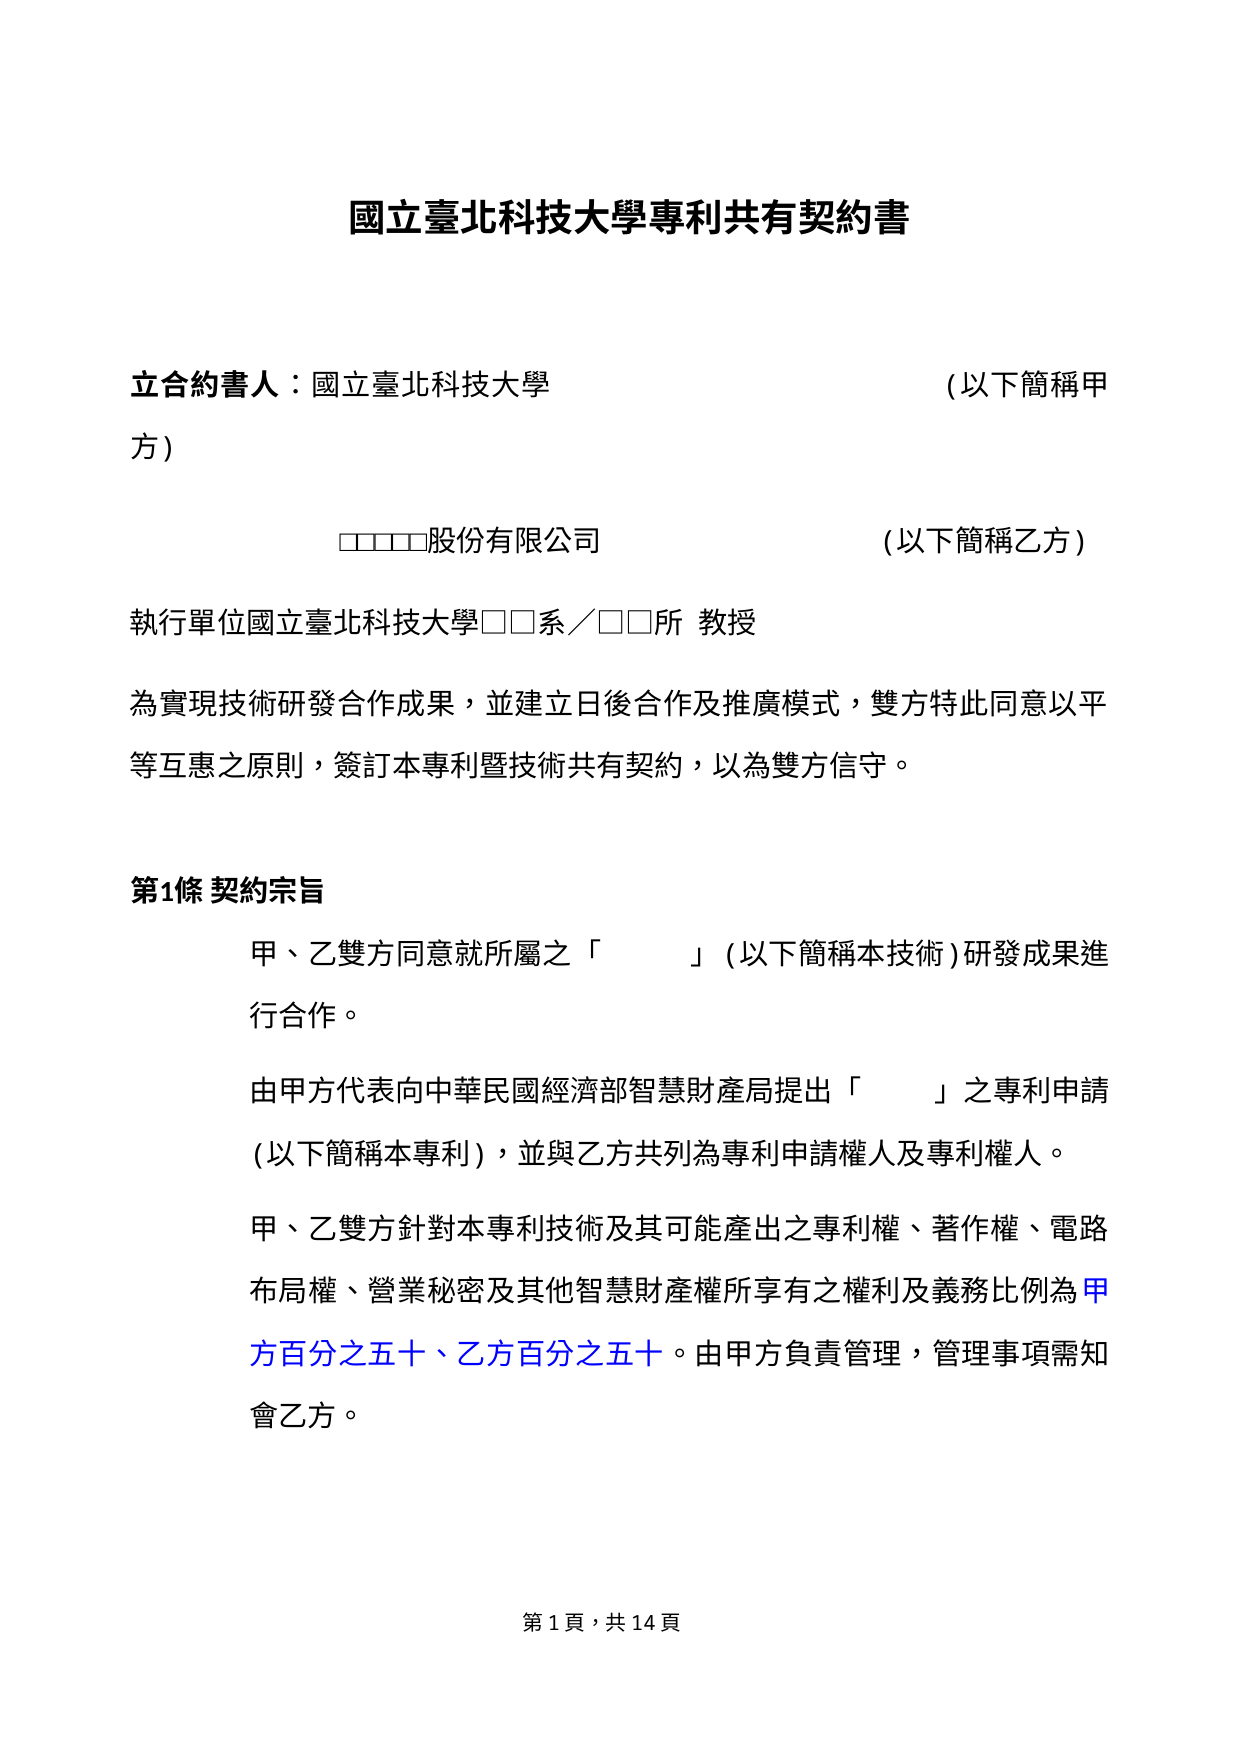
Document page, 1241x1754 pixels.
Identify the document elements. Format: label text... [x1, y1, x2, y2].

text 國立臺北科技大學專利共有契約書 [129, 191, 1110, 241]
list 契約宗旨 [130, 847, 1110, 910]
text 立合約書人：國立臺北科技大學 (以下簡稱甲方) [130, 341, 1110, 466]
text 為實現技術研發合作成果，並建立日後合作及推廣模式，雙方特此同意以平等互惠之原則，簽訂本專利暨技術共有契約，以為雙方信守。 [129, 660, 1110, 785]
text 甲、乙雙方針對本專利技術及其可能產出之專利權、著作權、電路布局權、營業秘密及其他智慧財產權所享有之權利及義務比例為甲方百分之五十、乙方百分之五十。由甲方負責管理，管理事項需知會乙方。 [249, 1185, 1110, 1435]
text 執行單位國立臺北科技大學□□系／□□所 教授 [129, 579, 1110, 641]
text 甲、乙雙方同意就所屬之「 」(以下簡稱本技術)研發成果進行合作。 [249, 910, 1110, 1035]
text □□□□□股份有限公司 (以下簡稱乙方) [129, 497, 1110, 560]
text 由甲方代表向中華民國經濟部智慧財產局提出「 」之專利申請(以下簡稱本專利)，並與乙方共列為專利申請權人及專利權人。 [249, 1047, 1110, 1172]
